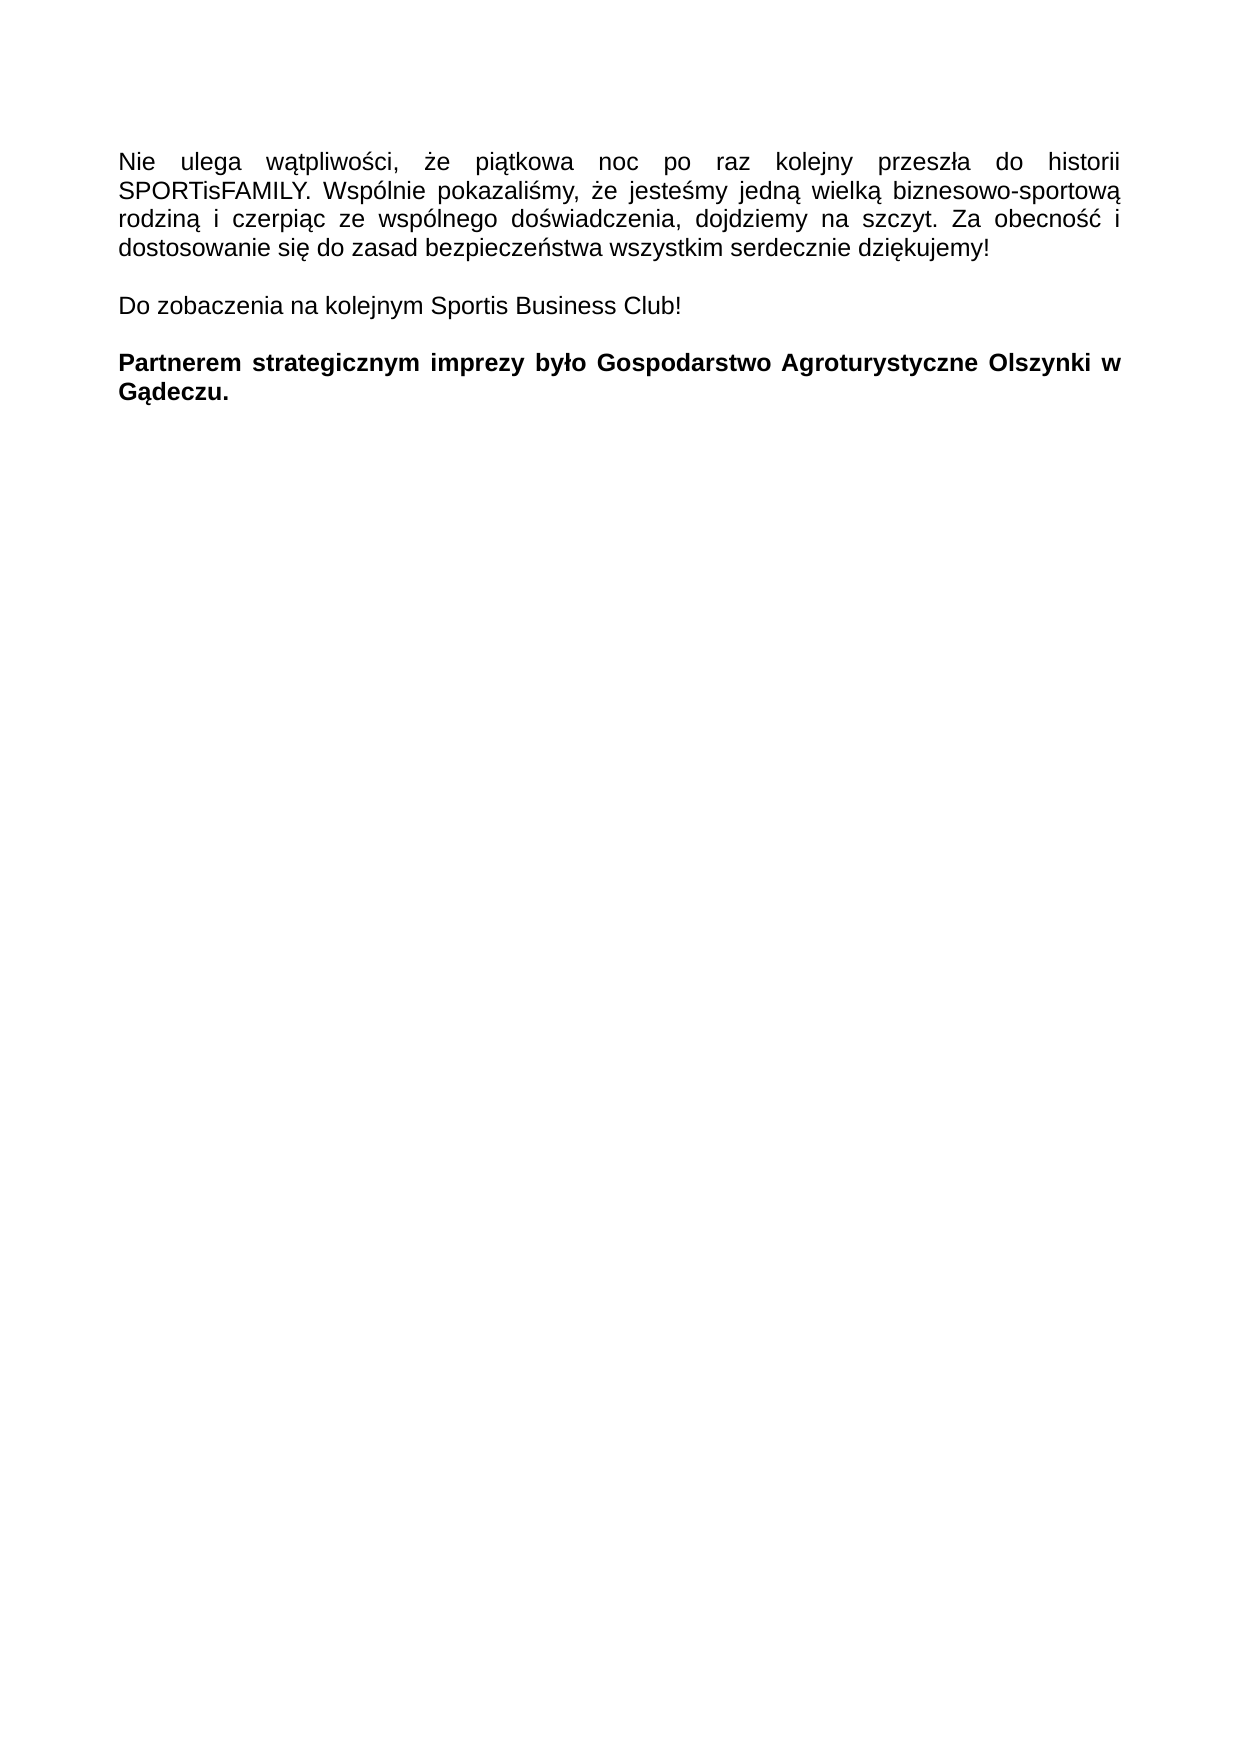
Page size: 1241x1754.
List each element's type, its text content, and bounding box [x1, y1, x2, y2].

text Nie ulega wątpliwości, że piątkowa noc po raz kolejny przeszła do historii SPORTisFAMILY. Wspólnie pokazaliśmy, że jesteśmy jedną wielką biznesowo-sportową rodziną i czerpiąc ze wspólnego doświadczenia, dojdziemy na szczyt. Za obecność i dostosowanie się do zasad bezpieczeństwa wszystkim serdecznie dziękujemy! [118, 147, 1122, 262]
text Do zobaczenia na kolejnym Sportis Business Club! [118, 291, 1122, 319]
text Partnerem strategicznym imprezy było Gospodarstwo Agroturystyczne Olszynki w Gądeczu. [118, 348, 1122, 406]
